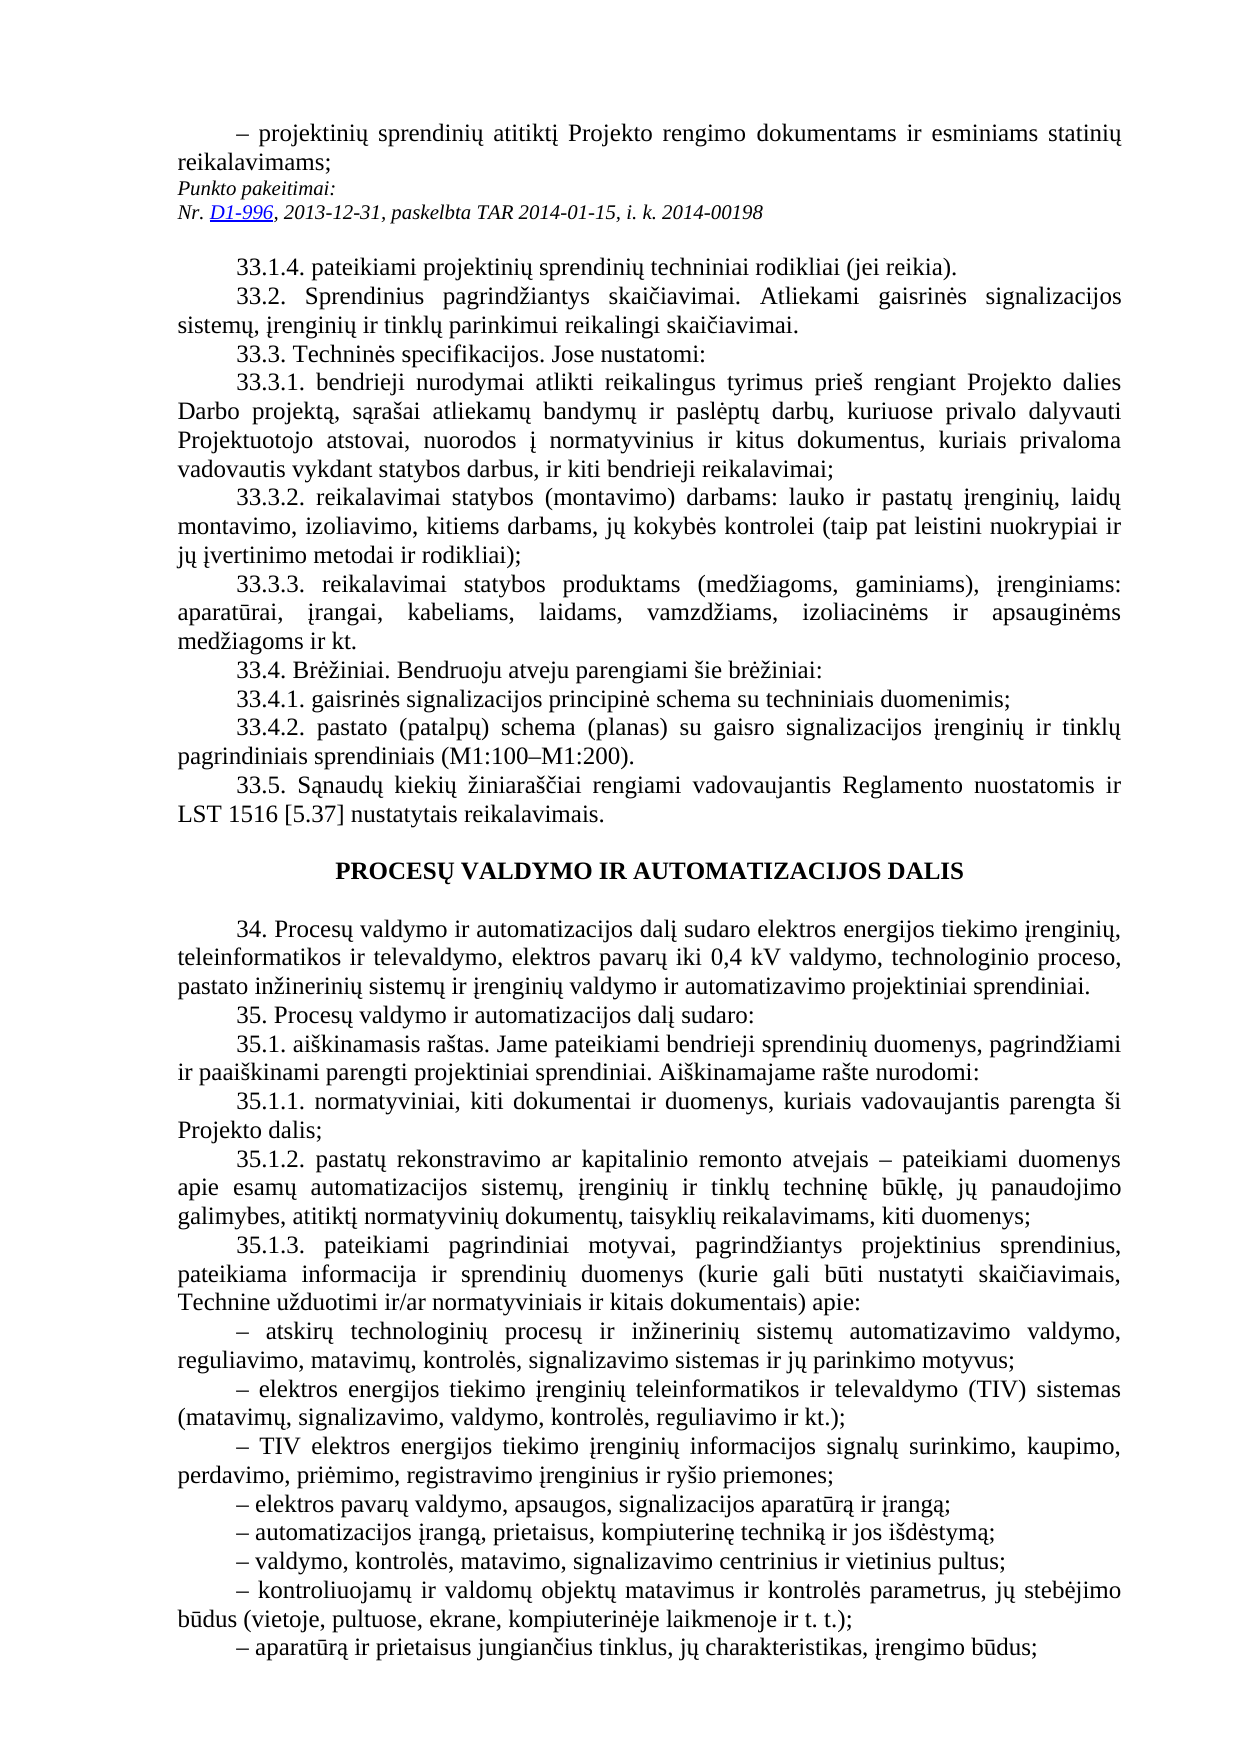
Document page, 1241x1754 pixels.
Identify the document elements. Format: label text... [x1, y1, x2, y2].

text 35.1.2. pastatų rekonstravimo ar kapitalinio remonto atvejais – pateikiami duomenys apie esamų automatizacijos sistemų, įrenginių ir tinklų techninę būklę, jų panaudojimo galimybes, atitiktį normatyvinių dokumentų, taisyklių reikalavimams, kiti duomenys; [177, 1144, 1122, 1230]
text – valdymo, kontrolės, matavimo, signalizavimo centrinius ir vietinius pultus; [177, 1546, 1122, 1575]
text – kontroliuojamų ir valdomų objektų matavimus ir kontrolės parametrus, jų stebėjimo būdus (vietoje, pultuose, ekrane, kompiuterinėje laikmenoje ir t. t.); [177, 1575, 1122, 1632]
text 33.5. Sąnaudų kiekių žiniaraščiai rengiami vadovaujantis Reglamento nuostatomis ir LST 1516 [5.37] nustatytais reikalavimais. [177, 770, 1122, 827]
text 34. Procesų valdymo ir automatizacijos dalį sudaro elektros energijos tiekimo įrenginių, teleinformatikos ir televaldymo, elektros pavarų iki 0,4 kV valdymo, technologinio proceso, pastato inžinerinių sistemų ir įrenginių valdymo ir automatizavimo projektiniai sprendiniai. [177, 914, 1122, 1000]
text 33.3.1. bendrieji nurodymai atlikti reikalingus tyrimus prieš rengiant Projekto dalies Darbo projektą, sąrašai atliekamų bandymų ir paslėptų darbų, kuriuose privalo dalyvauti Projektuotojo atstovai, nuorodos į normatyvinius ir kitus dokumentus, kuriais privaloma vadovautis vykdant statybos darbus, ir kiti bendrieji reikalavimai; [177, 367, 1122, 482]
text Punkto pakeitimai: [177, 176, 1122, 200]
text 35.1.1. normatyviniai, kiti dokumentai ir duomenys, kuriais vadovaujantis parengta ši Projekto dalis; [177, 1086, 1122, 1144]
text 33.4.2. pastato (patalpų) schema (planas) su gaisro signalizacijos įrenginių ir tinklų pagrindiniais sprendiniais (M1:100–M1:200). [177, 712, 1122, 770]
text 33.3.2. reikalavimai statybos (montavimo) darbams: lauko ir pastatų įrenginių, laidų montavimo, izoliavimo, kitiems darbams, jų kokybės kontrolei (taip pat leistini nuokrypiai ir jų įvertinimo metodai ir rodikliai); [177, 482, 1122, 569]
text – aparatūrą ir prietaisus jungiančius tinklus, jų charakteristikas, įrengimo būdus; [177, 1632, 1122, 1661]
text 33.4. Brėžiniai. Bendruoju atveju parengiami šie brėžiniai: [177, 655, 1122, 684]
text 33.3. Techninės specifikacijos. Jose nustatomi: [177, 339, 1122, 367]
text 35.1. aiškinamasis raštas. Jame pateikiami bendrieji sprendinių duomenys, pagrindžiami ir paaiškinami parengti projektiniai sprendiniai. Aiškinamajame rašte nurodomi: [177, 1029, 1122, 1086]
text – projektinių sprendinių atitiktį Projekto rengimo dokumentams ir esminiams statinių reikalavimams; [177, 118, 1122, 176]
text 35. Procesų valdymo ir automatizacijos dalį sudaro: [177, 1000, 1122, 1029]
text – elektros pavarų valdymo, apsaugos, signalizacijos aparatūrą ir įrangą; [177, 1489, 1122, 1517]
text 35.1.3. pateikiami pagrindiniai motyvai, pagrindžiantys projektinius sprendinius, pateikiama informacija ir sprendinių duomenys (kurie gali būti nustatyti skaičiavimais, Technine užduotimi ir/ar normatyviniais ir kitais dokumentais) apie: [177, 1230, 1122, 1316]
text 33.2. Sprendinius pagrindžiantys skaičiavimai. Atliekami gaisrinės signalizacijos sistemų, įrenginių ir tinklų parinkimui reikalingi skaičiavimai. [177, 281, 1122, 339]
text PROCESŲ VALDYMO IR AUTOMATIZACIJOS DALIS [177, 856, 1122, 885]
text – automatizacijos įrangą, prietaisus, kompiuterinę techniką ir jos išdėstymą; [177, 1517, 1122, 1546]
text – atskirų technologinių procesų ir inžinerinių sistemų automatizavimo valdymo, reguliavimo, matavimų, kontrolės, signalizavimo sistemas ir jų parinkimo motyvus; [177, 1316, 1122, 1374]
text 33.3.3. reikalavimai statybos produktams (medžiagoms, gaminiams), įrenginiams: aparatūrai, įrangai, kabeliams, laidams, vamzdžiams, izoliacinėms ir apsauginėms medžiagoms ir kt. [177, 569, 1122, 655]
text 33.4.1. gaisrinės signalizacijos principinė schema su techniniais duomenimis; [177, 684, 1122, 712]
text – elektros energijos tiekimo įrenginių teleinformatikos ir televaldymo (TIV) sistemas (matavimų, signalizavimo, valdymo, kontrolės, reguliavimo ir kt.); [177, 1374, 1122, 1431]
text 33.1.4. pateikiami projektinių sprendinių techniniai rodikliai (jei reikia). [177, 252, 1122, 281]
text – TIV elektros energijos tiekimo įrenginių informacijos signalų surinkimo, kaupimo, perdavimo, priėmimo, registravimo įrenginius ir ryšio priemones; [177, 1431, 1122, 1489]
text Nr. D1-996, 2013-12-31, paskelbta TAR 2014-01-15, i. k. 2014-00198 [177, 200, 1122, 224]
